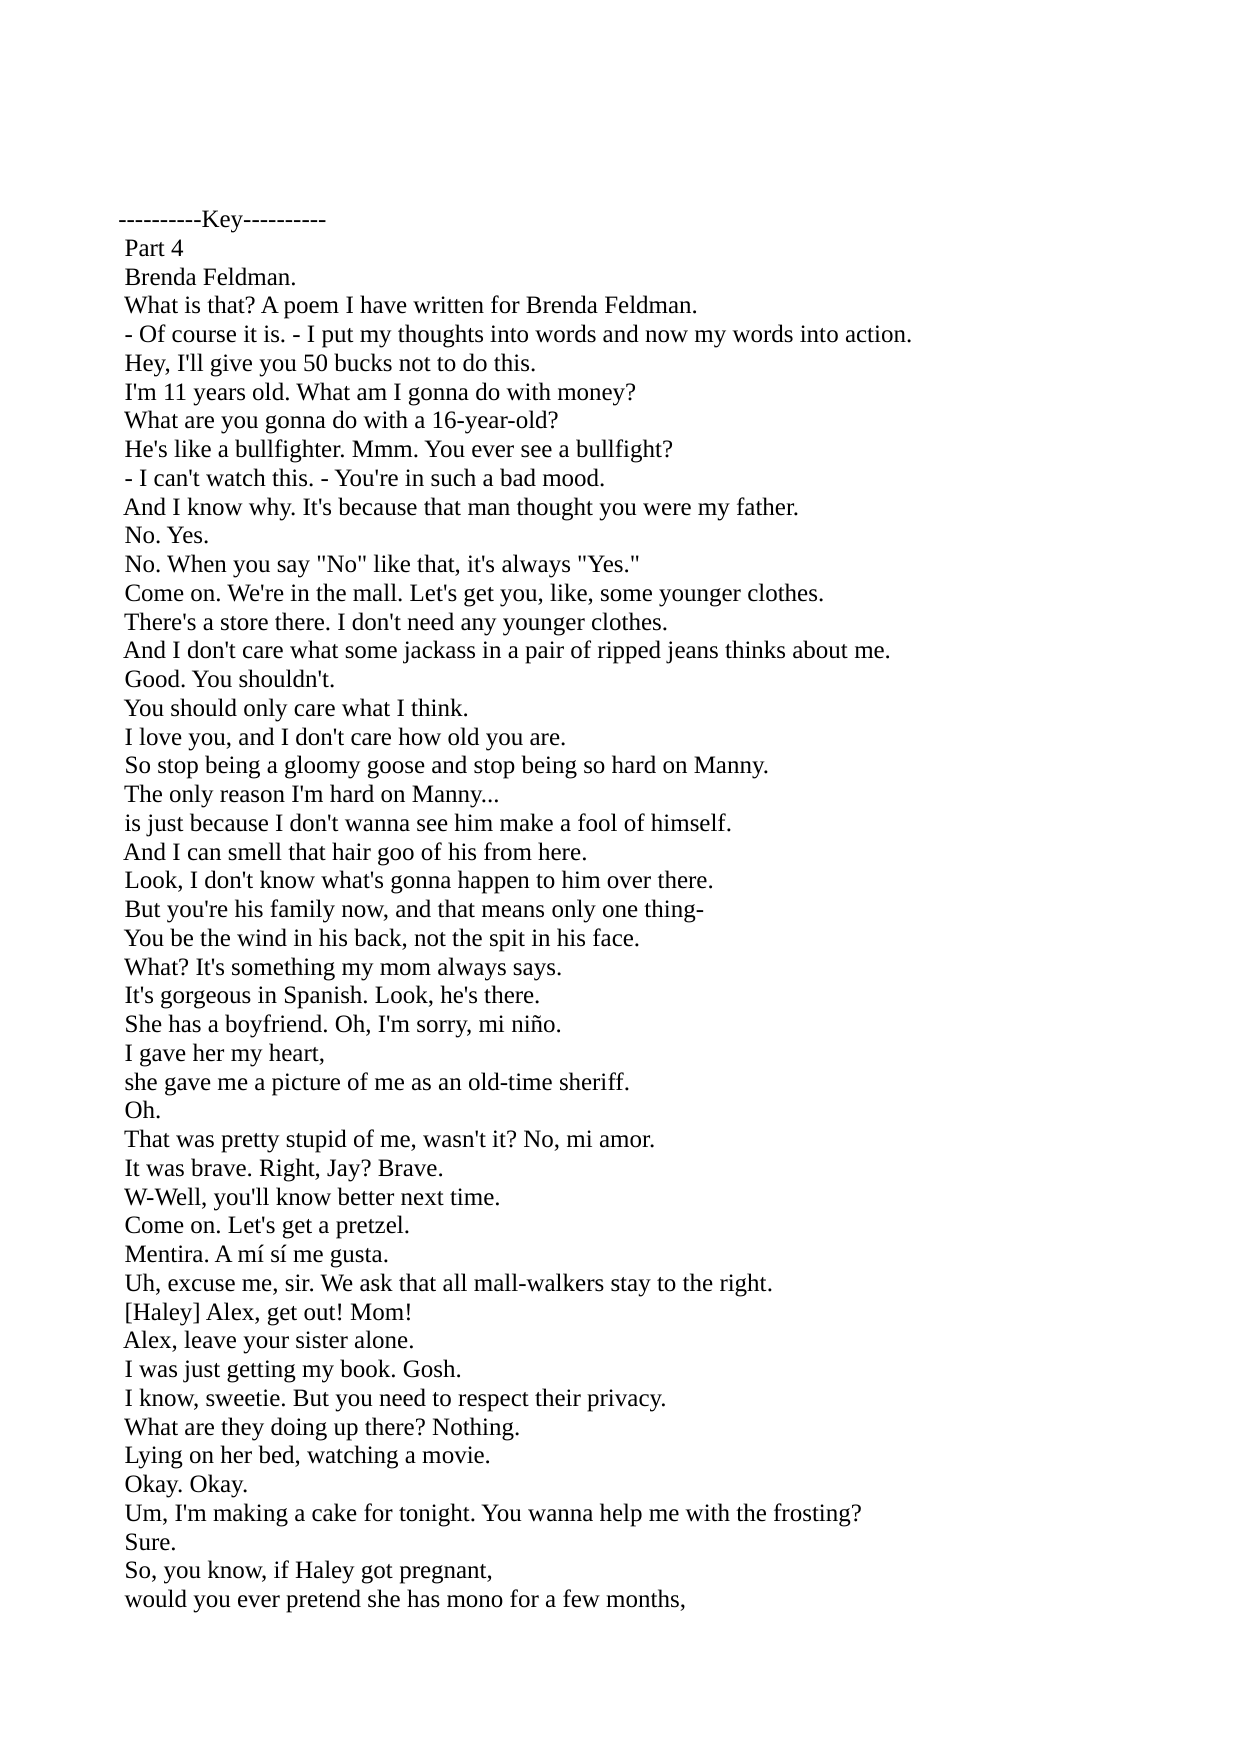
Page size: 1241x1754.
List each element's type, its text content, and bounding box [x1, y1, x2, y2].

text So stop being a gloomy goose and stop being so hard on Manny. [118, 751, 1122, 779]
text What are they doing up there? Nothing. [118, 1412, 1122, 1441]
text I gave her my heart, [118, 1038, 1122, 1067]
text Part 4 [118, 233, 1122, 262]
text So, you know, if Haley got pregnant, [118, 1556, 1122, 1584]
text Come on. Let's get a pretzel. [118, 1211, 1122, 1239]
text Hey, I'll give you 50 bucks not to do this. [118, 348, 1122, 377]
text He's like a bullfighter. Mmm. You ever see a bullfight? [118, 434, 1122, 463]
text And I can smell that hair goo of his from here. [118, 837, 1122, 866]
text Good. You shouldn't. [118, 664, 1122, 693]
text I love you, and I don't care how old you are. [118, 722, 1122, 751]
text is just because I don't wanna see him make a fool of himself. [118, 808, 1122, 837]
text The only reason I'm hard on Manny... [118, 779, 1122, 808]
text W-Well, you'll know better next time. [118, 1182, 1122, 1211]
text What are you gonna do with a 16-year-old? [118, 406, 1122, 434]
text And I don't care what some jackass in a pair of ripped jeans thinks about me. [118, 636, 1122, 664]
text Um, I'm making a cake for tonight. You wanna help me with the frosting? [118, 1498, 1122, 1527]
text What is that? A poem I have written for Brenda Feldman. [118, 291, 1122, 319]
text Lying on her bed, watching a movie. [118, 1441, 1122, 1469]
text Come on. We're in the mall. Let's get you, like, some younger clothes. [118, 578, 1122, 607]
text I'm 11 years old. What am I gonna do with money? [118, 377, 1122, 406]
text No. Yes. [118, 521, 1122, 549]
text Look, I don't know what's gonna happen to him over there. [118, 866, 1122, 894]
text And I know why. It's because that man thought you were my father. [118, 492, 1122, 521]
text - I can't watch this. - You're in such a bad mood. [118, 463, 1122, 492]
text But you're his family now, and that means only one thing- [118, 894, 1122, 923]
text You be the wind in his back, not the spit in his face. [118, 923, 1122, 952]
text Oh. [118, 1096, 1122, 1124]
text Okay. Okay. [118, 1469, 1122, 1498]
text That was pretty stupid of me, wasn't it? No, mi amor. [118, 1124, 1122, 1153]
text It's gorgeous in Spanish. Look, he's there. [118, 981, 1122, 1009]
text No. When you say "No" like that, it's always "Yes." [118, 549, 1122, 578]
text Brenda Feldman. [118, 262, 1122, 291]
text I know, sweetie. But you need to respect their privacy. [118, 1383, 1122, 1412]
text ----------Key---------- [118, 204, 1122, 233]
text What? It's something my mom always says. [118, 952, 1122, 981]
text Uh, excuse me, sir. We ask that all mall-walkers stay to the right. [118, 1268, 1122, 1297]
text [Haley] Alex, get out! Mom! [118, 1297, 1122, 1326]
text would you ever pretend she has mono for a few months, [118, 1584, 1122, 1613]
text It was brave. Right, Jay? Brave. [118, 1153, 1122, 1182]
text - Of course it is. - I put my thoughts into words and now my words into action. [118, 319, 1122, 348]
text She has a boyfriend. Oh, I'm sorry, mi niño. [118, 1009, 1122, 1038]
text Alex, leave your sister alone. [118, 1326, 1122, 1354]
text There's a store there. I don't need any younger clothes. [118, 607, 1122, 636]
text I was just getting my book. Gosh. [118, 1354, 1122, 1383]
text she gave me a picture of me as an old-time sheriff. [118, 1067, 1122, 1096]
text Sure. [118, 1527, 1122, 1556]
text Mentira. A mí sí me gusta. [118, 1239, 1122, 1268]
text You should only care what I think. [118, 693, 1122, 722]
